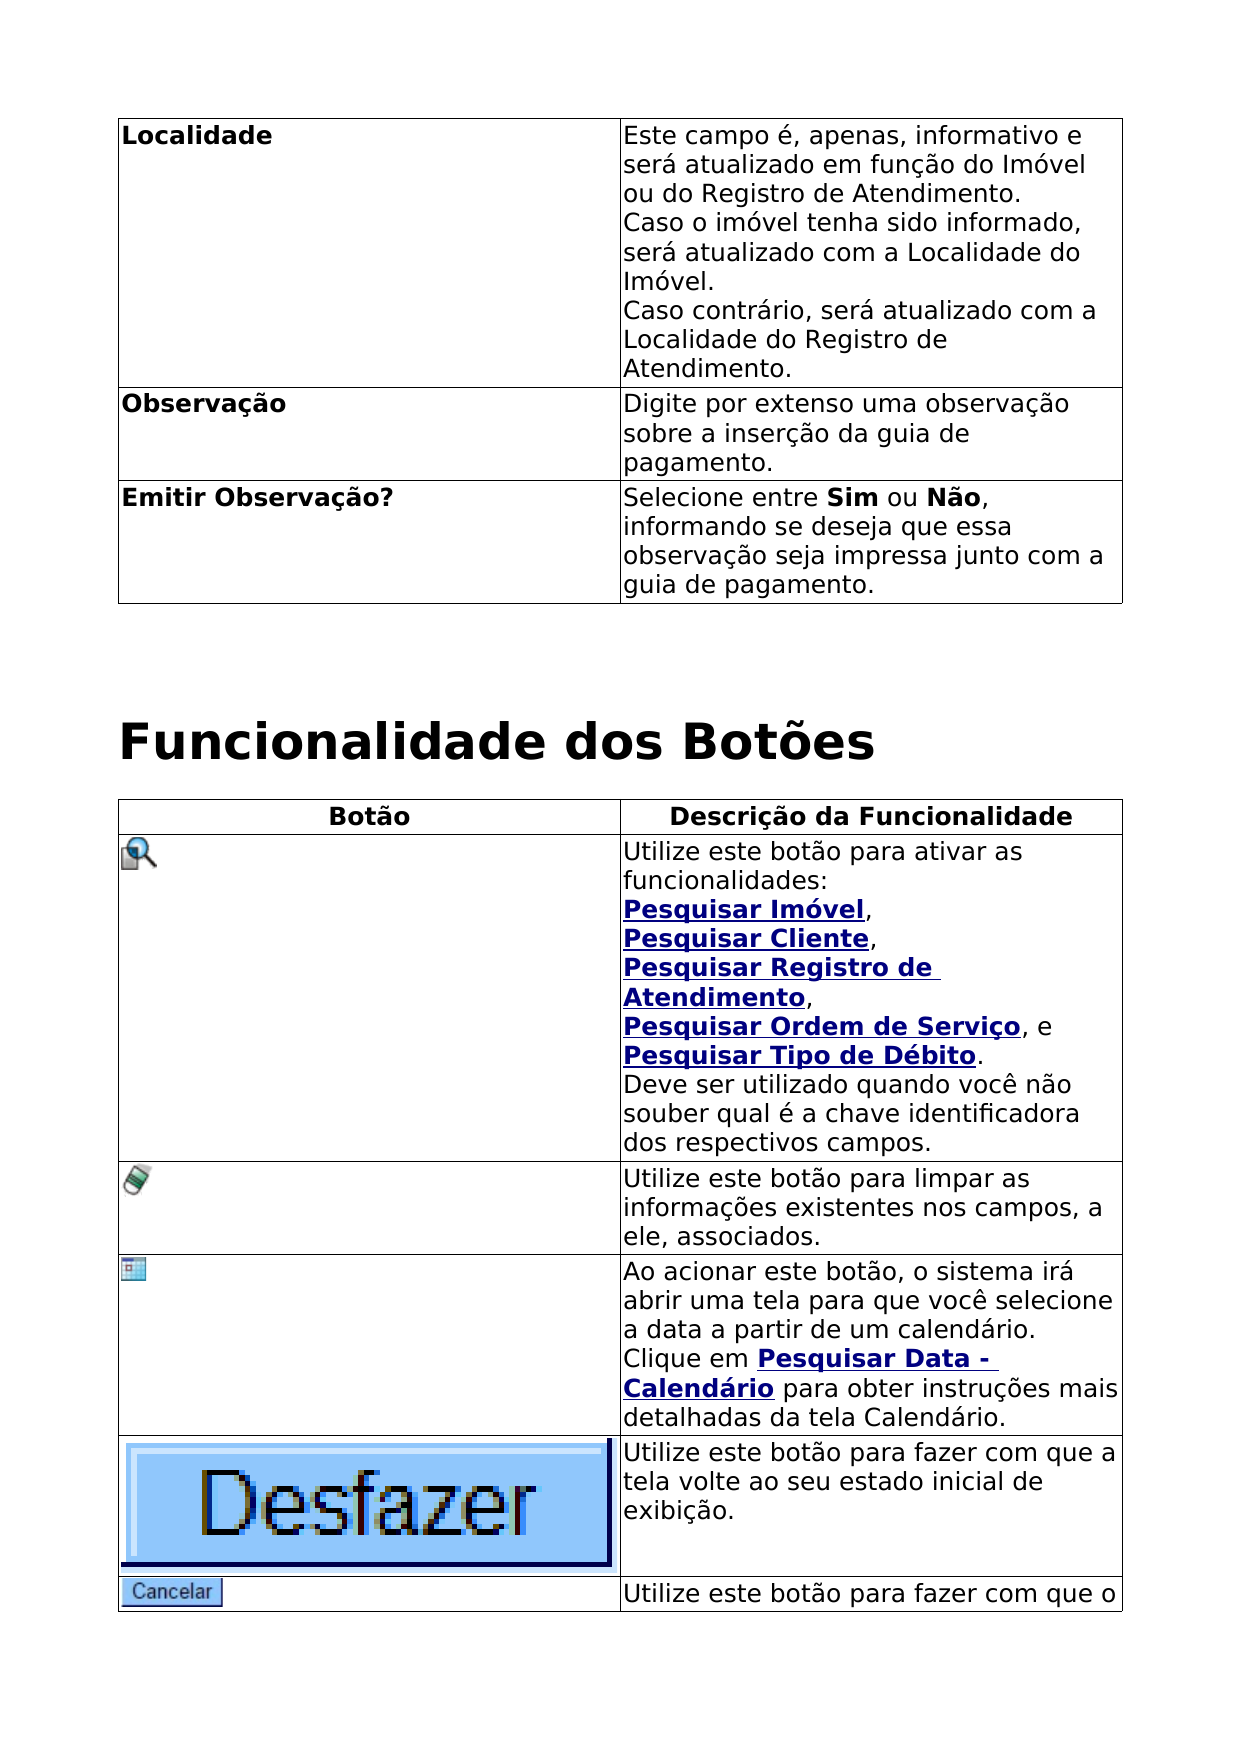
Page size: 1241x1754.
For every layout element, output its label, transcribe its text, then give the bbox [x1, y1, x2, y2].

table_cell Ao acionar este botão, o sistema irá abrir uma tela para que você selecione a data a partir de um calendário. Clique em Pesquisar Data - Calendário para obter instruções mais detalhadas da tela Calendário. [621, 1255, 1122, 1435]
picture [121, 1257, 147, 1281]
table_cell Observação [119, 388, 620, 480]
picture [121, 1578, 223, 1607]
table_cell Utilize este botão para limpar as informações existentes nos campos, a ele, associados. [621, 1162, 1122, 1254]
table_header Botão [119, 800, 620, 834]
table_cell [119, 1577, 620, 1611]
picture [121, 1163, 153, 1197]
table_cell Digite por extenso uma observação sobre a inserção da guia de pagamento. [621, 388, 1122, 480]
table_cell Utilize este botão para fazer com que a tela volte ao seu estado inicial de exibição. [621, 1436, 1122, 1576]
table_cell [119, 1436, 620, 1576]
table_cell Emitir Observação? [119, 481, 620, 603]
subtitle Funcionalidade dos Botões [118, 713, 1122, 772]
table_cell Localidade [119, 119, 620, 387]
table_cell Selecione entre Sim ou Não, informando se deseja que essa observação seja impressa junto com a guia de pagamento. [621, 481, 1122, 603]
picture [121, 1438, 618, 1573]
table_header Descrição da Funcionalidade [621, 800, 1122, 834]
table_cell [119, 835, 620, 1161]
table_cell Utilize este botão para ativar as funcionalidades: Pesquisar Imóvel, Pesquisar Cliente, Pesquisar Registro de Atendimento, Pesquisar Ordem de Serviço, e Pesquisar Tipo de Débito. Deve ser utilizado quando você não souber qual é a chave identificadora dos respectivos campos. [621, 835, 1122, 1161]
table_cell [119, 1255, 620, 1435]
table_cell [119, 1162, 620, 1254]
table_cell Utilize este botão para fazer com que o [621, 1577, 1122, 1611]
picture [121, 837, 157, 870]
table_cell Este campo é, apenas, informativo e será atualizado em função do Imóvel ou do Registro de Atendimento. Caso o imóvel tenha sido informado, será atualizado com a Localidade do Imóvel. Caso contrário, será atualizado com a Localidade do Registro de Atendimento. [621, 119, 1122, 387]
